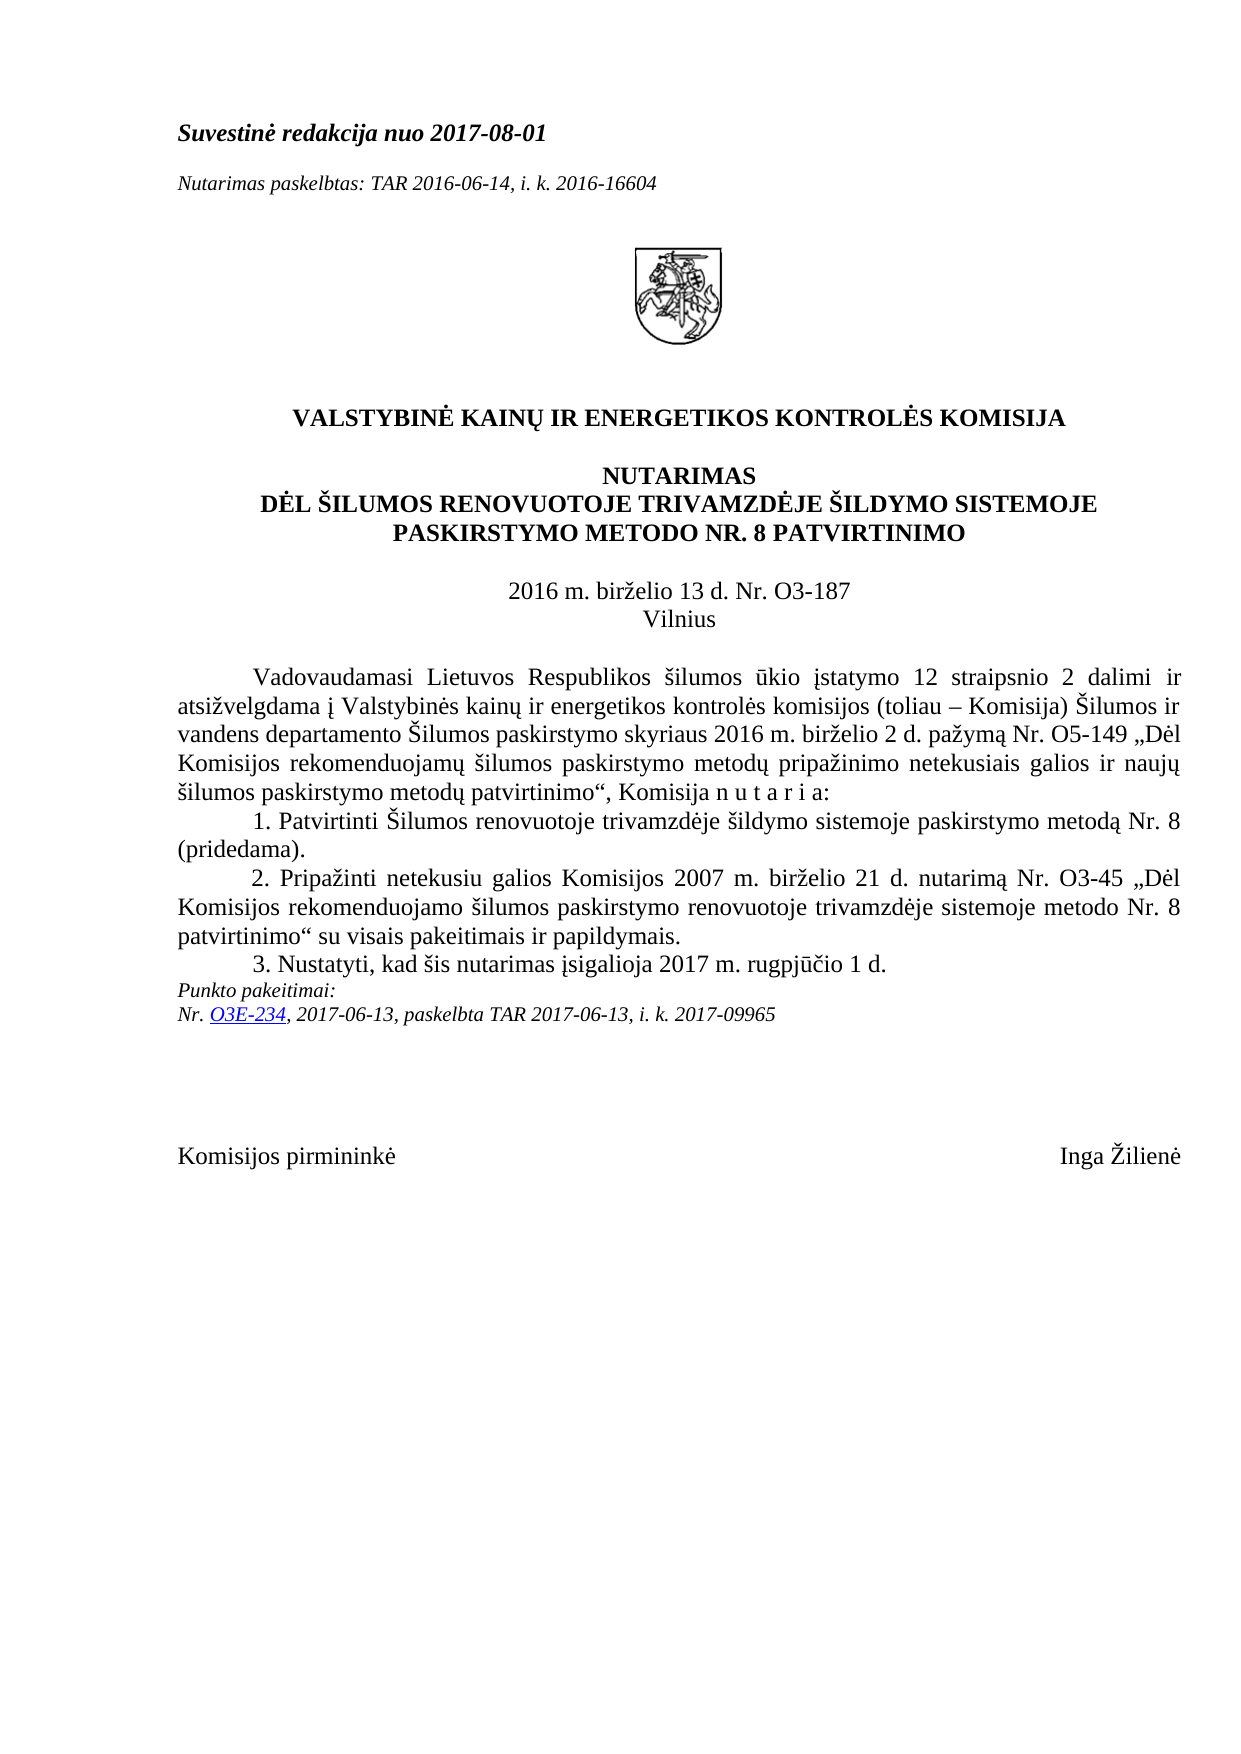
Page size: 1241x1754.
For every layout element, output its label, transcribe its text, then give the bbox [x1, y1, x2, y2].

text vALSTYBINĖ KAINŲ IR ENERGETIKOS KONTROLĖS KOMISIJA [177, 403, 1181, 432]
text Suvestinė redakcija nuo 2017-08-01 [177, 118, 1181, 147]
text Komisijos pirmininkė Inga Žilienė [177, 1141, 1181, 1170]
text 2. Pripažinti netekusiu galios Komisijos 2007 m. birželio 21 d. nutarimą Nr. O3-45 „Dėl Komisijos rekomenduojamo šilumos paskirstymo renovuotoje trivamzdėje sistemoje metodo Nr. 8 patvirtinimo“ su visais pakeitimais ir papildymais. [177, 863, 1181, 949]
text Punkto pakeitimai: [177, 978, 1181, 1002]
text 2016 m. birželio 13 d. Nr. O3-187 [177, 576, 1181, 604]
text NUTARIMAS [177, 461, 1181, 489]
text Vadovaudamasi Lietuvos Respublikos šilumos ūkio įstatymo 12 straipsnio 2 dalimi ir atsižvelgdama į Valstybinės kainų ir energetikos kontrolės komisijos (toliau – Komisija) Šilumos ir vandens departamento Šilumos paskirstymo skyriaus 2016 m. birželio 2 d. pažymą Nr. O5-149 „Dėl Komisijos rekomenduojamų šilumos paskirstymo metodų pripažinimo netekusiais galios ir naujų šilumos paskirstymo metodų patvirtinimo“, Komisija n u t a r i a: [177, 662, 1181, 806]
text DĖL ŠILUMOS RENOVUOTOJE TRIVAMZDĖJE ŠILDYMO SISTEMOJE PASKIRSTYMO METODO NR. 8 PATVIRTINIMO [177, 489, 1181, 547]
text Nr. O3E-234, 2017-06-13, paskelbta TAR 2017-06-13, i. k. 2017-09965 [177, 1002, 1181, 1026]
text Vilnius [177, 604, 1181, 633]
text Nutarimas paskelbtas: TAR 2016-06-14, i. k. 2016-16604 [177, 171, 1181, 195]
text 3. Nustatyti, kad šis nutarimas įsigalioja 2017 m. rugpjūčio 1 d. [177, 949, 1181, 978]
text 1. Patvirtinti Šilumos renovuotoje trivamzdėje šildymo sistemoje paskirstymo metodą Nr. 8 (pridedama). [177, 806, 1181, 863]
